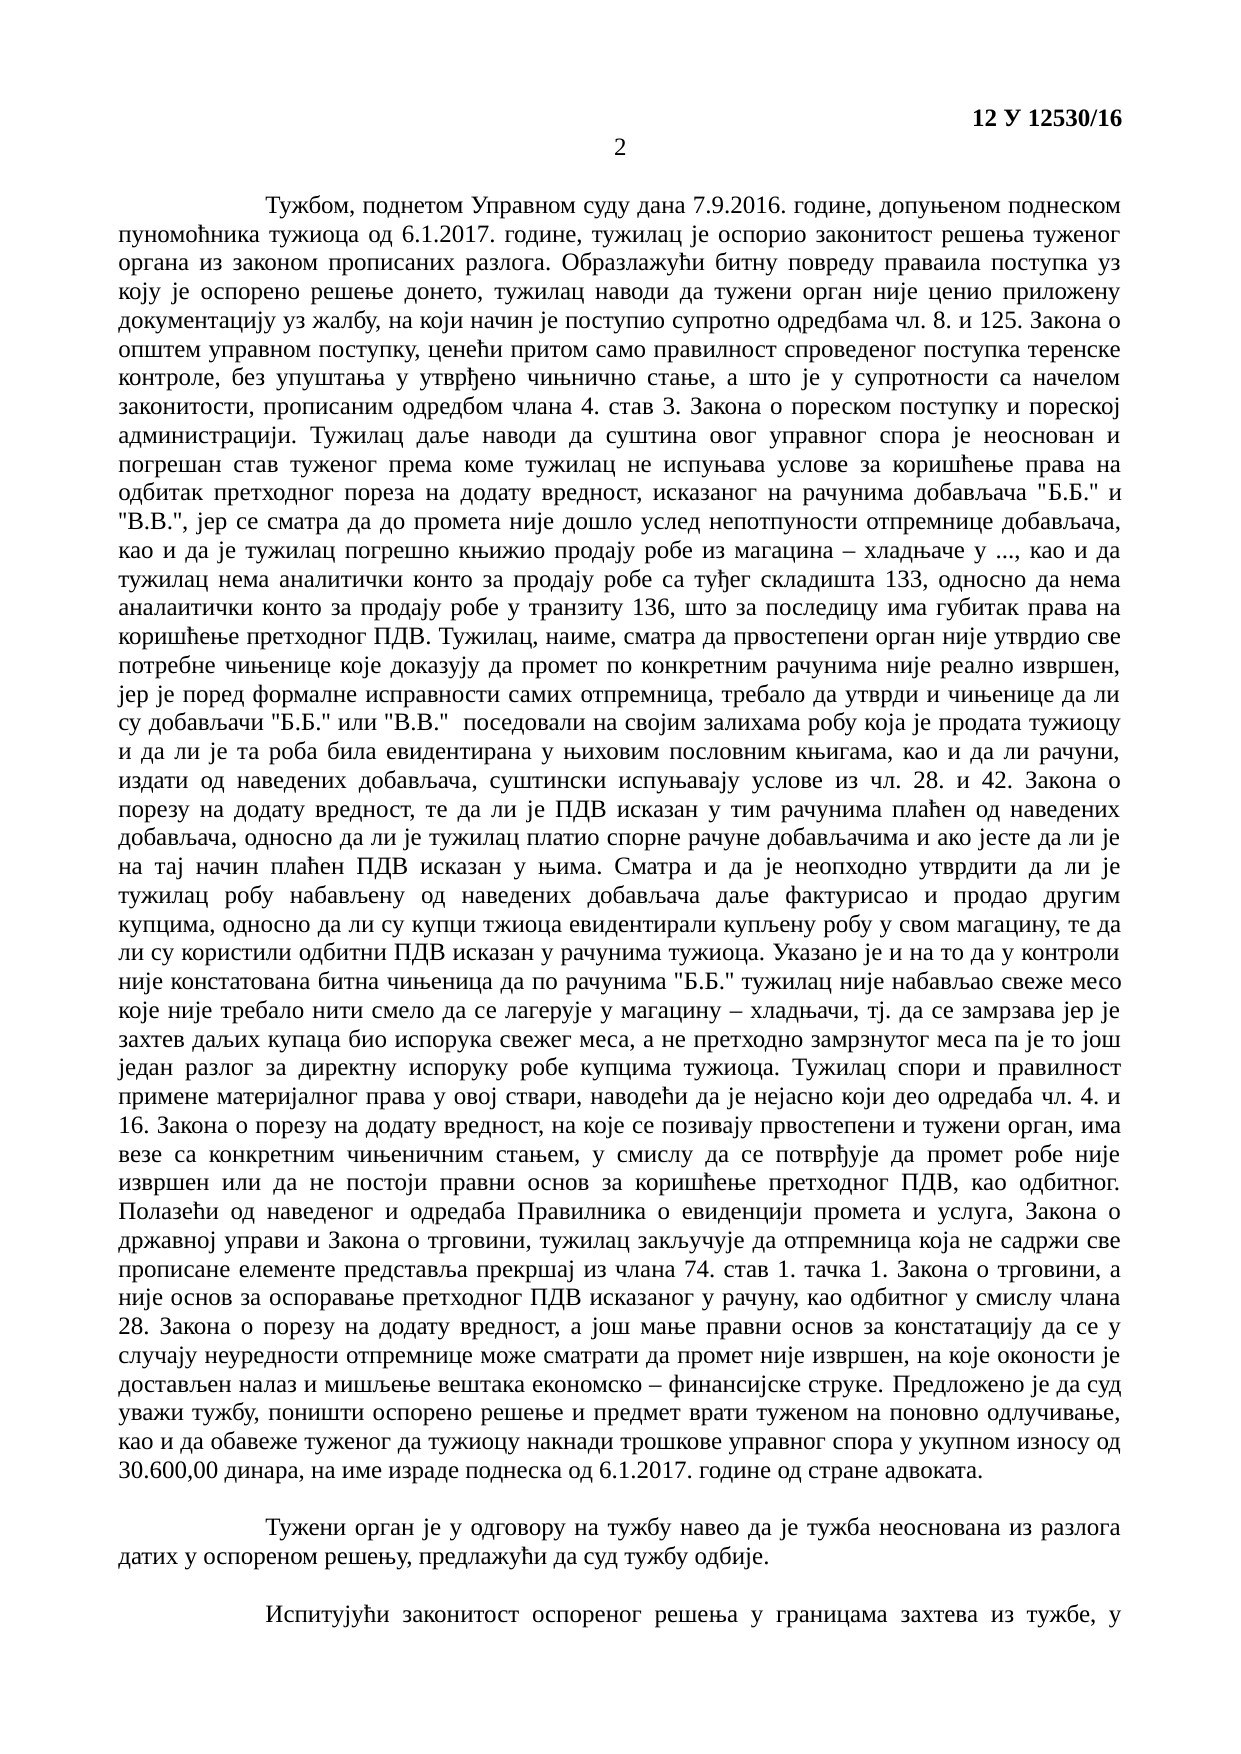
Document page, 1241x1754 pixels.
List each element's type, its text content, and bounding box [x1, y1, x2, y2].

text Испитујући законитост оспореног решења у границама захтева из тужбе, у [118, 1599, 1122, 1627]
text Тужени орган је у одговору на тужбу навео да је тужба неоснована из разлога датих у оспореном решењу, предлажући да суд тужбу одбије. [118, 1512, 1122, 1570]
text Тужбом, поднетом Управном суду дана 7.9.2016. године, допуњеном поднеском пуномоћника тужиоца од 6.1.2017. године, тужилац је оспорио законитост решења туженог органа из законом прописаних разлога. Образлажући битну повреду праваила поступка уз коју је оспорено решење донето, тужилац наводи да тужени орган није ценио приложену документацију уз жалбу, на који начин је поступио супротно одредбама чл. 8. и 125. Закона о општем управном поступку, ценећи притом само правилност спроведеног поступка теренске контроле, без упуштања у утврђено чињнично стање, а што је у супротности са начелом законитости, прописаним одредбом члана 4. став 3. Закона о пореском поступку и пореској администрацији. Тужилац даље наводи да суштина овог управног спора је неоснован и погрешан став туженог према коме тужилац не испуњава услове за коришћење права на одбитак претходног пореза на додату вредност, исказаног на рачунима добављача ''Б.Б.'' и ''В.В.'', јер се сматра да до промета није дошло услед непотпуности отпремнице добављача, као и да је тужилац погрешно књижио продају робе из магацина – хладњаче у ..., као и да тужилац нема аналитички конто за продају робе са туђег складишта 133, односно да нема аналаитички конто за продају робе у транзиту 136, што за последицу има губитак права на коришћење претходног ПДВ. Тужилац, наиме, сматра да првостепени орган није утврдио све потребне чињенице које доказују да промет по конкретним рачунима није реално извршен, јер је поред формалне исправности самих отпремница, требало да утврди и чињенице да ли су добављачи ''Б.Б.'' или ''В.В.'' поседовали на својим залихама робу која је продата тужиоцу и да ли је та роба била евидентирана у њиховим пословним књигама, као и да ли рачуни, издати од наведених добављача, суштински испуњавају услове из чл. 28. и 42. Закона о порезу на додату вредност, те да ли је ПДВ исказан у тим рачунима плаћен од наведених добављача, односно да ли је тужилац платио спорне рачуне добављачима и ако јесте да ли је на тај начин плаћен ПДВ исказан у њима. Сматра и да је неопходно утврдити да ли је тужилац робу набављену од наведених добављача даље фактурисао и продао другим купцима, односно да ли су купци тжиоца евидентирали купљену робу у свом магацину, те да ли су користили одбитни ПДВ исказан у рачунима тужиоца. Указано је и на то да у контроли није констатована битна чињеница да по рачунима ''Б.Б.'' тужилац није набављао свеже месо које није требало нити смело да се лагерује у магацину – хладњачи, тј. да се замрзава јер је захтев даљих купаца био испорука свежег меса, а не претходно замрзнутог меса па је то још један разлог за директну испоруку робе купцима тужиоца. Тужилац спори и правилност примене материјалног права у овој ствари, наводећи да је нејасно који део одредаба чл. 4. и 16. Закона о порезу на додату вредност, на које се позивају првостепени и тужени орган, има везе са конкретним чињеничним стањем, у смислу да се потврђује да промет робе није извршен или да не постоји правни основ за коришћење претходног ПДВ, као одбитног. Полазећи од наведеног и одредаба Правилника о евиденцији промета и услуга, Закона о државној управи и Закона о трговини, тужилац закључује да отпремница која не садржи све прописане елементе представља прекршај из члана 74. став 1. тачка 1. Закона о трговини, а није основ за оспоравање претходног ПДВ исказаног у рачуну, као одбитног у смислу члана 28. Закона о порезу на додату вредност, а још мање правни основ за констатацију да се у случају неуредности отпремнице може сматрати да промет није извршен, на које оконости је достављен налаз и мишљење вештака економско – финансијске струке. Предложено је да суд уважи тужбу, поништи оспорено решење и предмет врати туженом на поновно одлучивање, као и да обавеже туженог да тужиоцу накнади трошкове управног спора у укупном износу од 30.600,00 динара, на име израде поднеска од 6.1.2017. године од стране адвоката. [118, 190, 1122, 1484]
